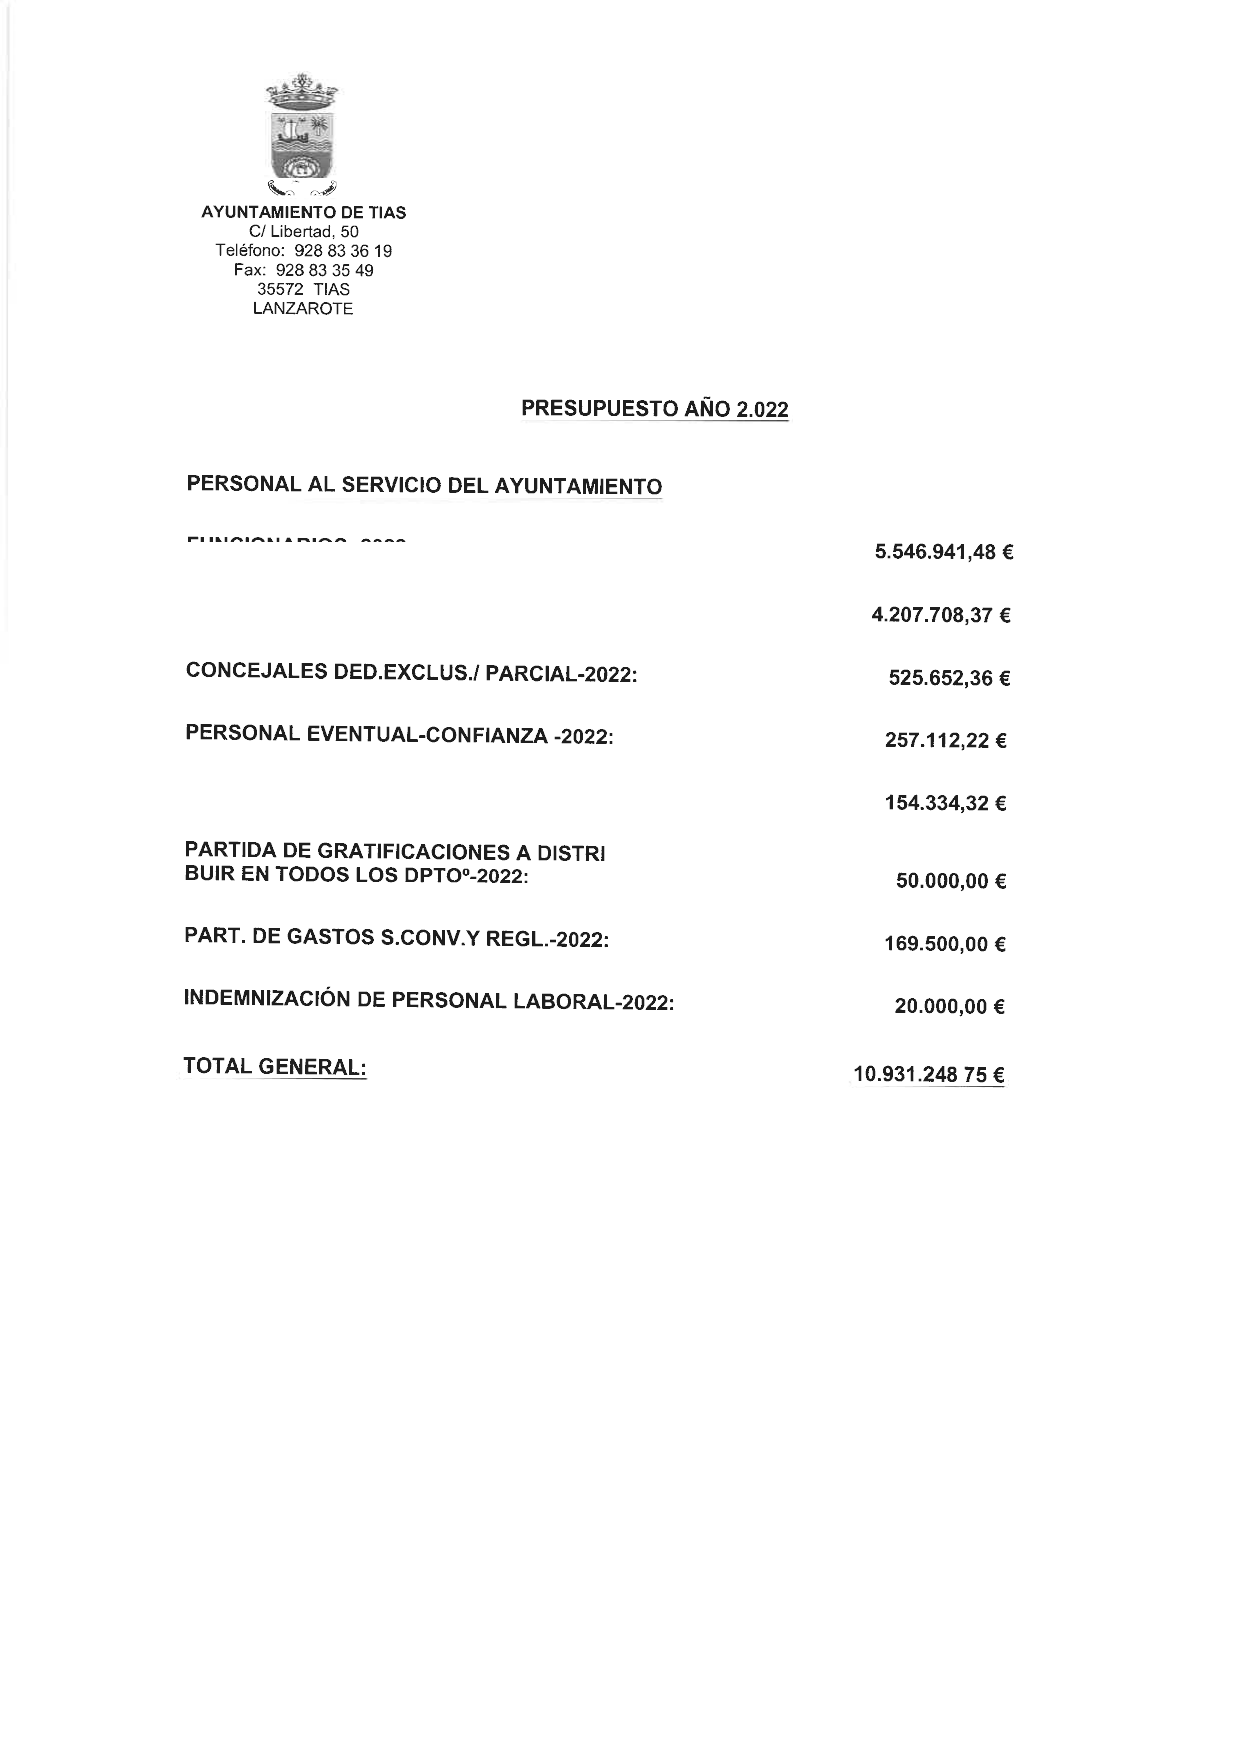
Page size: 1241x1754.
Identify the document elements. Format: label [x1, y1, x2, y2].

picture [0, 0, 1017, 1088]
